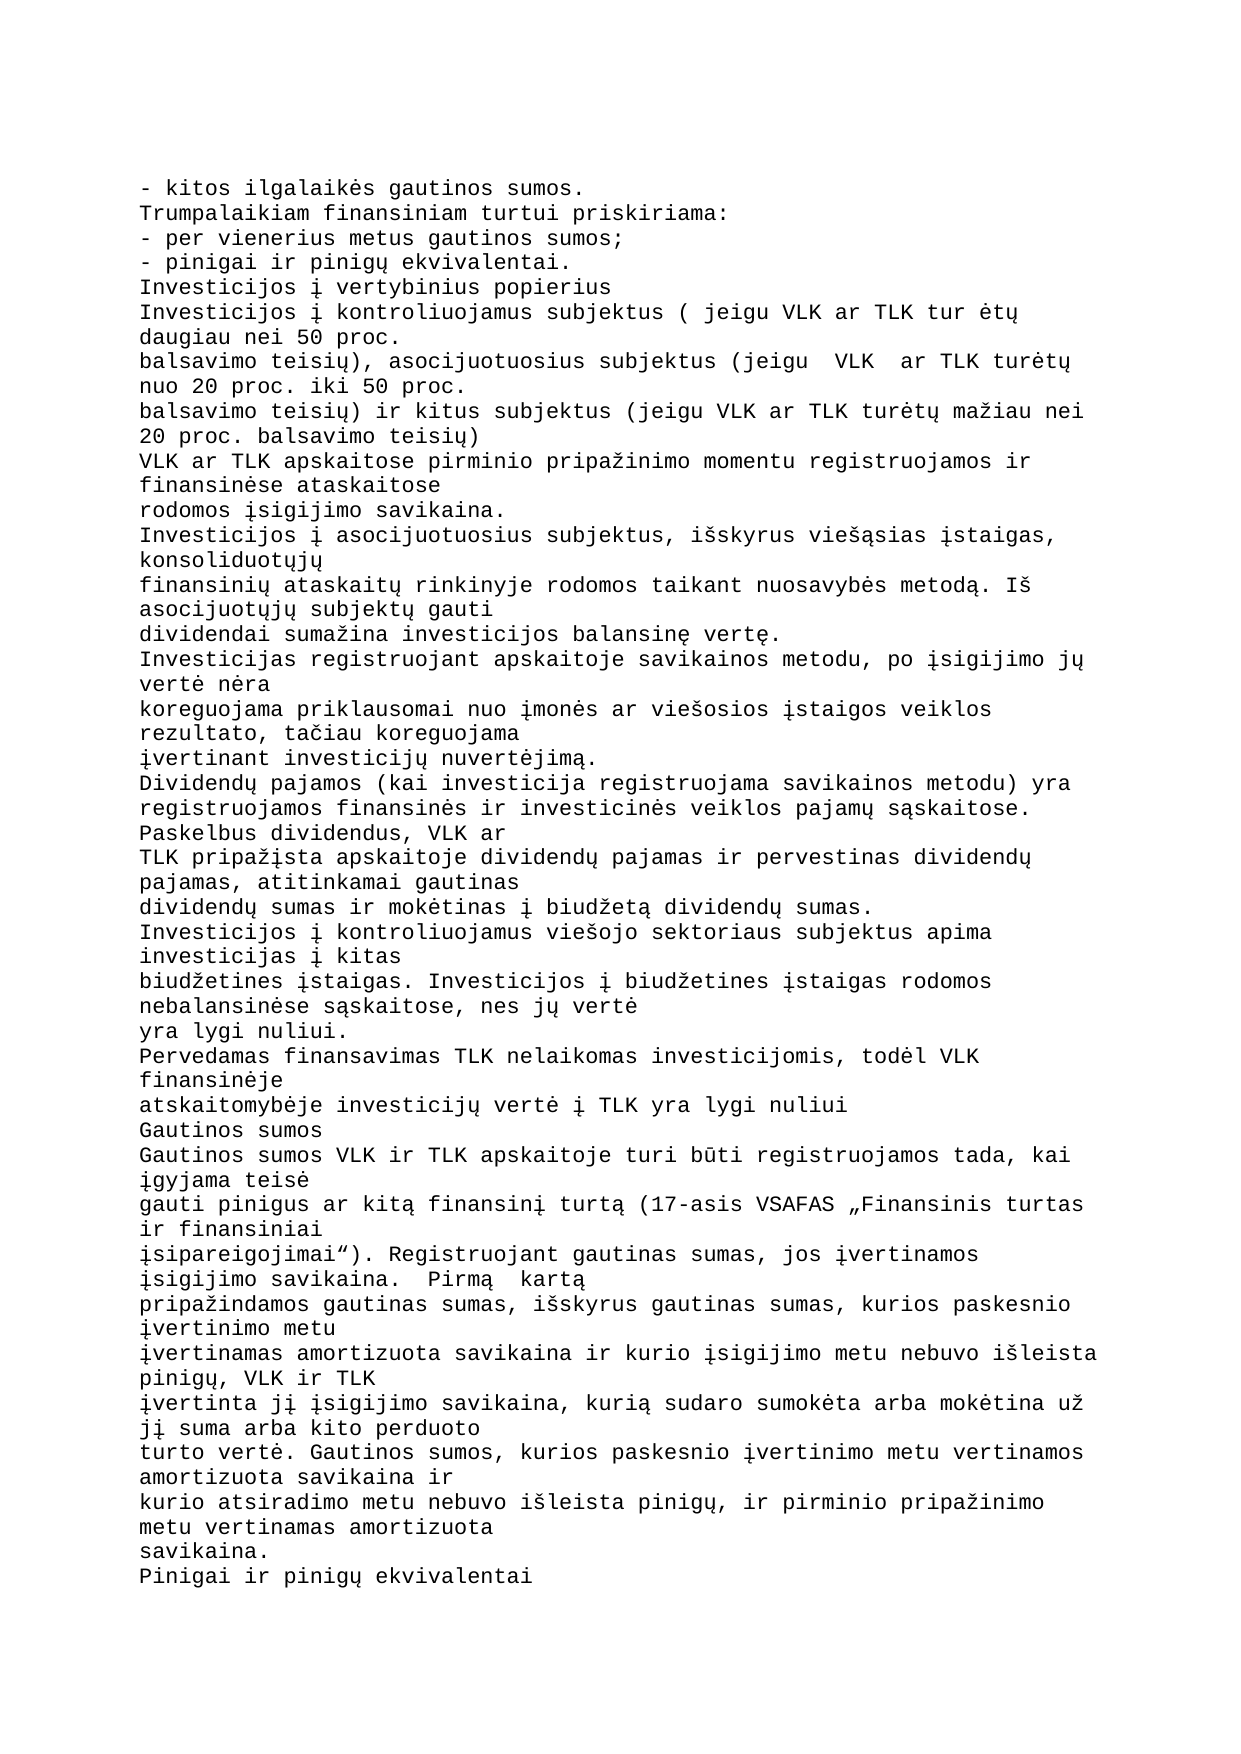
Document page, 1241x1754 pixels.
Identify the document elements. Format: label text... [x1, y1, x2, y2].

text Investicijas registruojant apskaitoje savikainos metodu, po įsigijimo jų vertė nėra [139, 648, 1101, 698]
text - pinigai ir pinigų ekvivalentai. [139, 252, 1101, 276]
text dividendų sumas ir mokėtinas į biudžetą dividendų sumas. [139, 896, 1101, 921]
text - kitos ilgalaikės gautinos sumos. [139, 177, 1101, 202]
text gauti pinigus ar kitą finansinį turtą (17-asis VSAFAS „Finansinis turtas ir finansiniai [139, 1194, 1101, 1243]
text Pinigai ir pinigų ekvivalentai [139, 1566, 1101, 1590]
text balsavimo teisių) ir kitus subjektus (jeigu VLK ar TLK turėtų mažiau nei 20 proc. balsavimo teisių) [139, 400, 1101, 450]
text kurio atsiradimo metu nebuvo išleista pinigų, ir pirminio pripažinimo metu vertinamas amortizuota [139, 1491, 1101, 1541]
text rodomos įsigijimo savikaina. [139, 499, 1101, 524]
text Investicijos į vertybinius popierius [139, 276, 1101, 301]
text turto vertė. Gautinos sumos, kurios paskesnio įvertinimo metu vertinamos amortizuota savikaina ir [139, 1442, 1101, 1491]
text Gautinos sumos VLK ir TLK apskaitoje turi būti registruojamos tada, kai įgyjama teisė [139, 1144, 1101, 1194]
text yra lygi nuliui. [139, 1020, 1101, 1045]
text įsipareigojimai“). Registruojant gautinas sumas, jos įvertinamos įsigijimo savikaina. Pirmą kartą [139, 1243, 1101, 1293]
text įvertinamas amortizuota savikaina ir kurio įsigijimo metu nebuvo išleista pinigų, VLK ir TLK [139, 1342, 1101, 1392]
text biudžetines įstaigas. Investicijos į biudžetines įstaigas rodomos nebalansinėse sąskaitose, nes jų vertė [139, 971, 1101, 1020]
text finansinių ataskaitų rinkinyje rodomos taikant nuosavybės metodą. Iš asocijuotųjų subjektų gauti [139, 574, 1101, 623]
text pripažindamos gautinas sumas, išskyrus gautinas sumas, kurios paskesnio įvertinimo metu [139, 1293, 1101, 1342]
text VLK ar TLK apskaitose pirminio pripažinimo momentu registruojamos ir finansinėse ataskaitose [139, 450, 1101, 499]
text Pervedamas finansavimas TLK nelaikomas investicijomis, todėl VLK finansinėje [139, 1045, 1101, 1094]
text TLK pripažįsta apskaitoje dividendų pajamas ir pervestinas dividendų pajamas, atitinkamai gautinas [139, 847, 1101, 896]
text savikaina. [139, 1541, 1101, 1566]
text Investicijos į asocijuotuosius subjektus, išskyrus viešąsias įstaigas, konsoliduotųjų [139, 524, 1101, 574]
text Dividendų pajamos (kai investicija registruojama savikainos metodu) yra [139, 772, 1101, 797]
text balsavimo teisių), asocijuotuosius subjektus (jeigu VLK ar TLK turėtų nuo 20 proc. iki 50 proc. [139, 351, 1101, 400]
text atskaitomybėje investicijų vertė į TLK yra lygi nuliui [139, 1094, 1101, 1119]
text Trumpalaikiam finansiniam turtui priskiriama: [139, 202, 1101, 227]
text Gautinos sumos [139, 1119, 1101, 1144]
text Investicijos į kontroliuojamus subjektus ( jeigu VLK ar TLK tur ėtų daugiau nei 50 proc. [139, 301, 1101, 351]
text įvertinta jį įsigijimo savikaina, kurią sudaro sumokėta arba mokėtina už jį suma arba kito perduoto [139, 1392, 1101, 1442]
text Investicijos į kontroliuojamus viešojo sektoriaus subjektus apima investicijas į kitas [139, 921, 1101, 971]
text koreguojama priklausomai nuo įmonės ar viešosios įstaigos veiklos rezultato, tačiau koreguojama [139, 698, 1101, 747]
text dividendai sumažina investicijos balansinę vertę. [139, 623, 1101, 648]
text - per vienerius metus gautinos sumos; [139, 227, 1101, 252]
text įvertinant investicijų nuvertėjimą. [139, 747, 1101, 772]
text registruojamos finansinės ir investicinės veiklos pajamų sąskaitose. Paskelbus dividendus, VLK ar [139, 797, 1101, 847]
